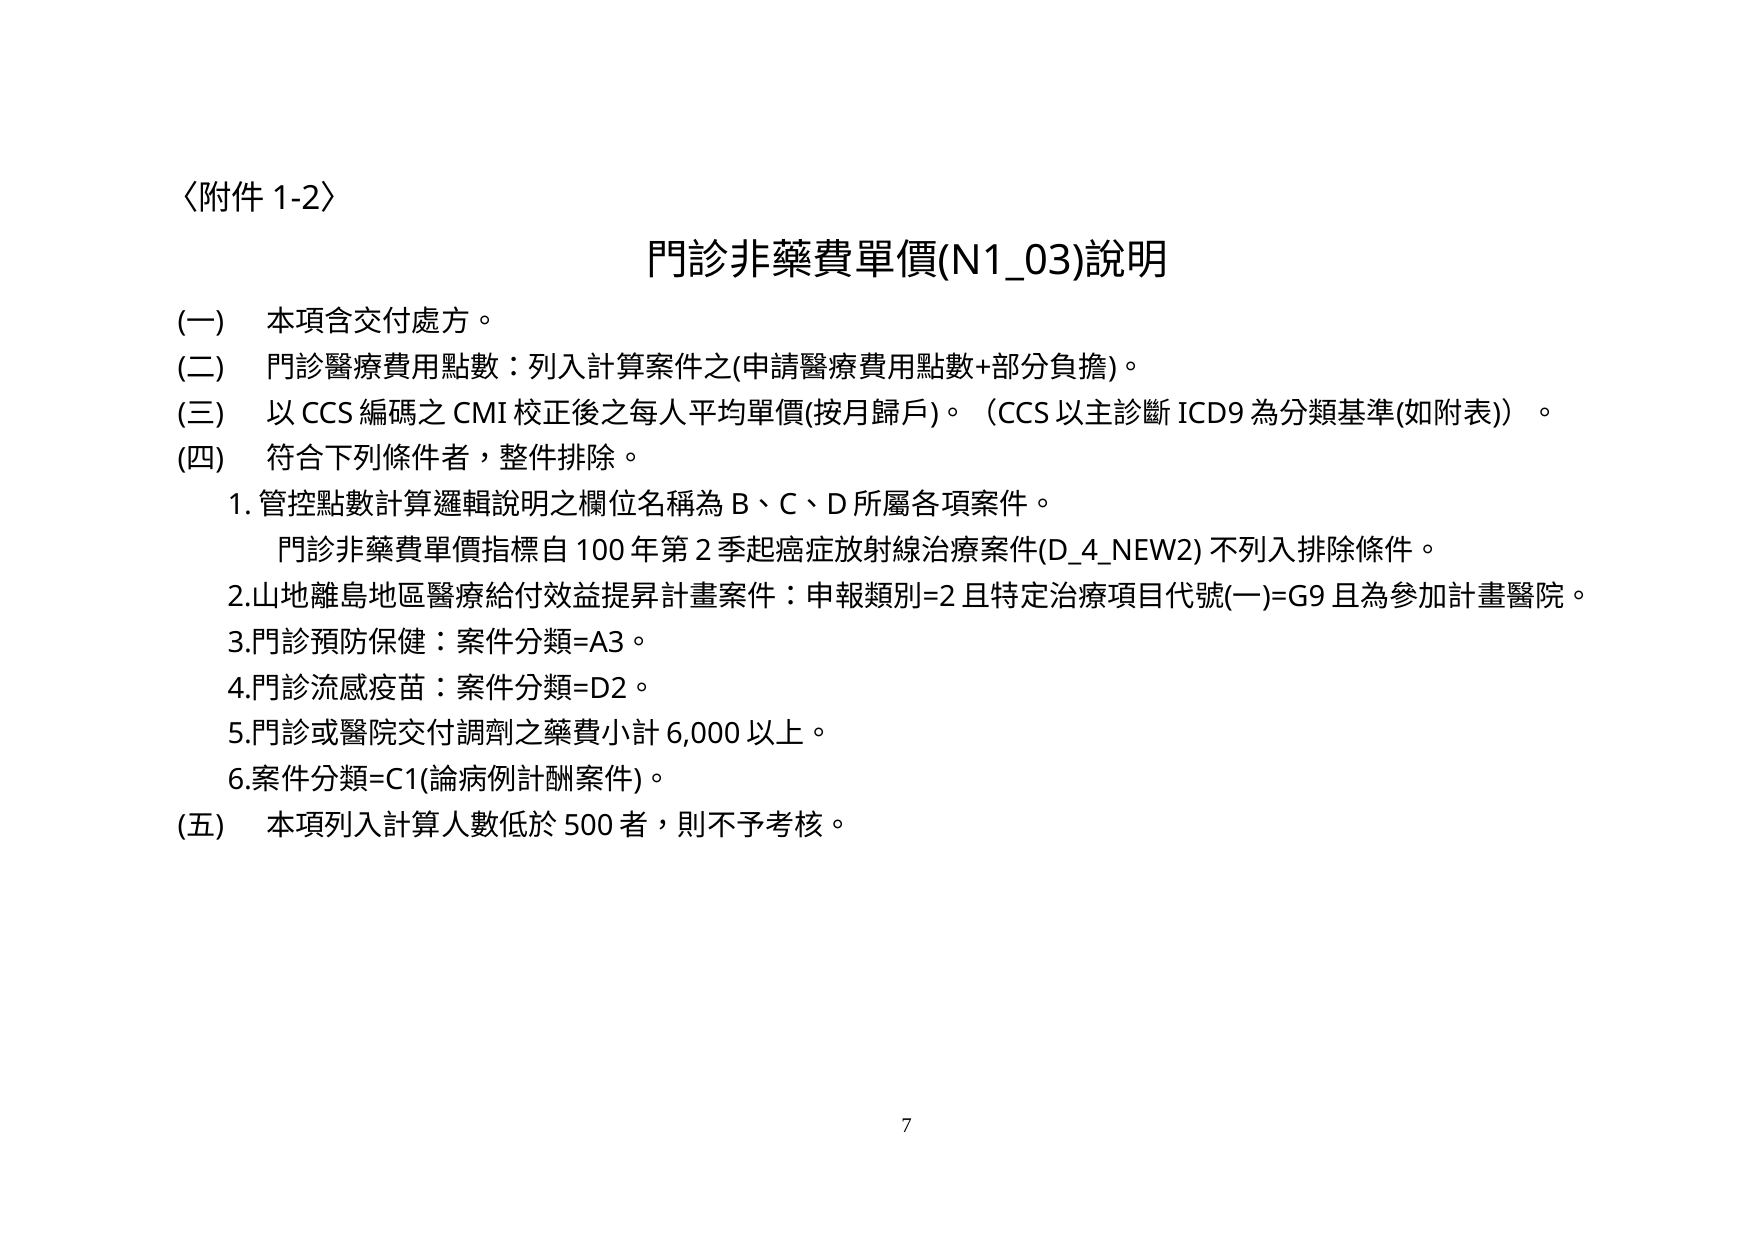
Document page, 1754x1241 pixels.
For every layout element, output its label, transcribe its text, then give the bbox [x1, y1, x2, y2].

text 4.門診流感疫苗：案件分類=D2。 [227, 661, 1636, 707]
text 2.山地離島地區醫療給付效益提昇計畫案件：申報類別=2且特定治療項目代號(一)=G9且為參加計畫醫院。 [227, 569, 1636, 615]
list 本項列入計算人數低於500者，則不予考核。 [177, 798, 1636, 844]
text 〈附件1-2〉 [165, 171, 1636, 219]
list 符合下列條件者，整件排除。 [177, 432, 1636, 477]
text 1. 管控點數計算邏輯說明之欄位名稱為B、C、D所屬各項案件。 [227, 477, 1636, 523]
text 門診非藥費單價(N1_03)說明 [177, 219, 1636, 294]
list 本項含交付處方。 [177, 294, 1636, 340]
text 5.門診或醫院交付調劑之藥費小計6,000以上。 [227, 707, 1636, 752]
text 門診非藥費單價指標自100年第2季起癌症放射線治療案件(D_4_NEW2) 不列入排除條件。 [277, 523, 1636, 569]
list 以CCS編碼之CMI校正後之每人平均單價(按月歸戶)。（CCS以主診斷ICD9為分類基準(如附表)）。 [177, 386, 1636, 432]
list 門診醫療費用點數：列入計算案件之(申請醫療費用點數+部分負擔)。 [177, 340, 1636, 386]
text 3.門診預防保健：案件分類=A3。 [227, 615, 1636, 661]
text 6.案件分類=C1(論病例計酬案件)。 [227, 752, 1636, 798]
